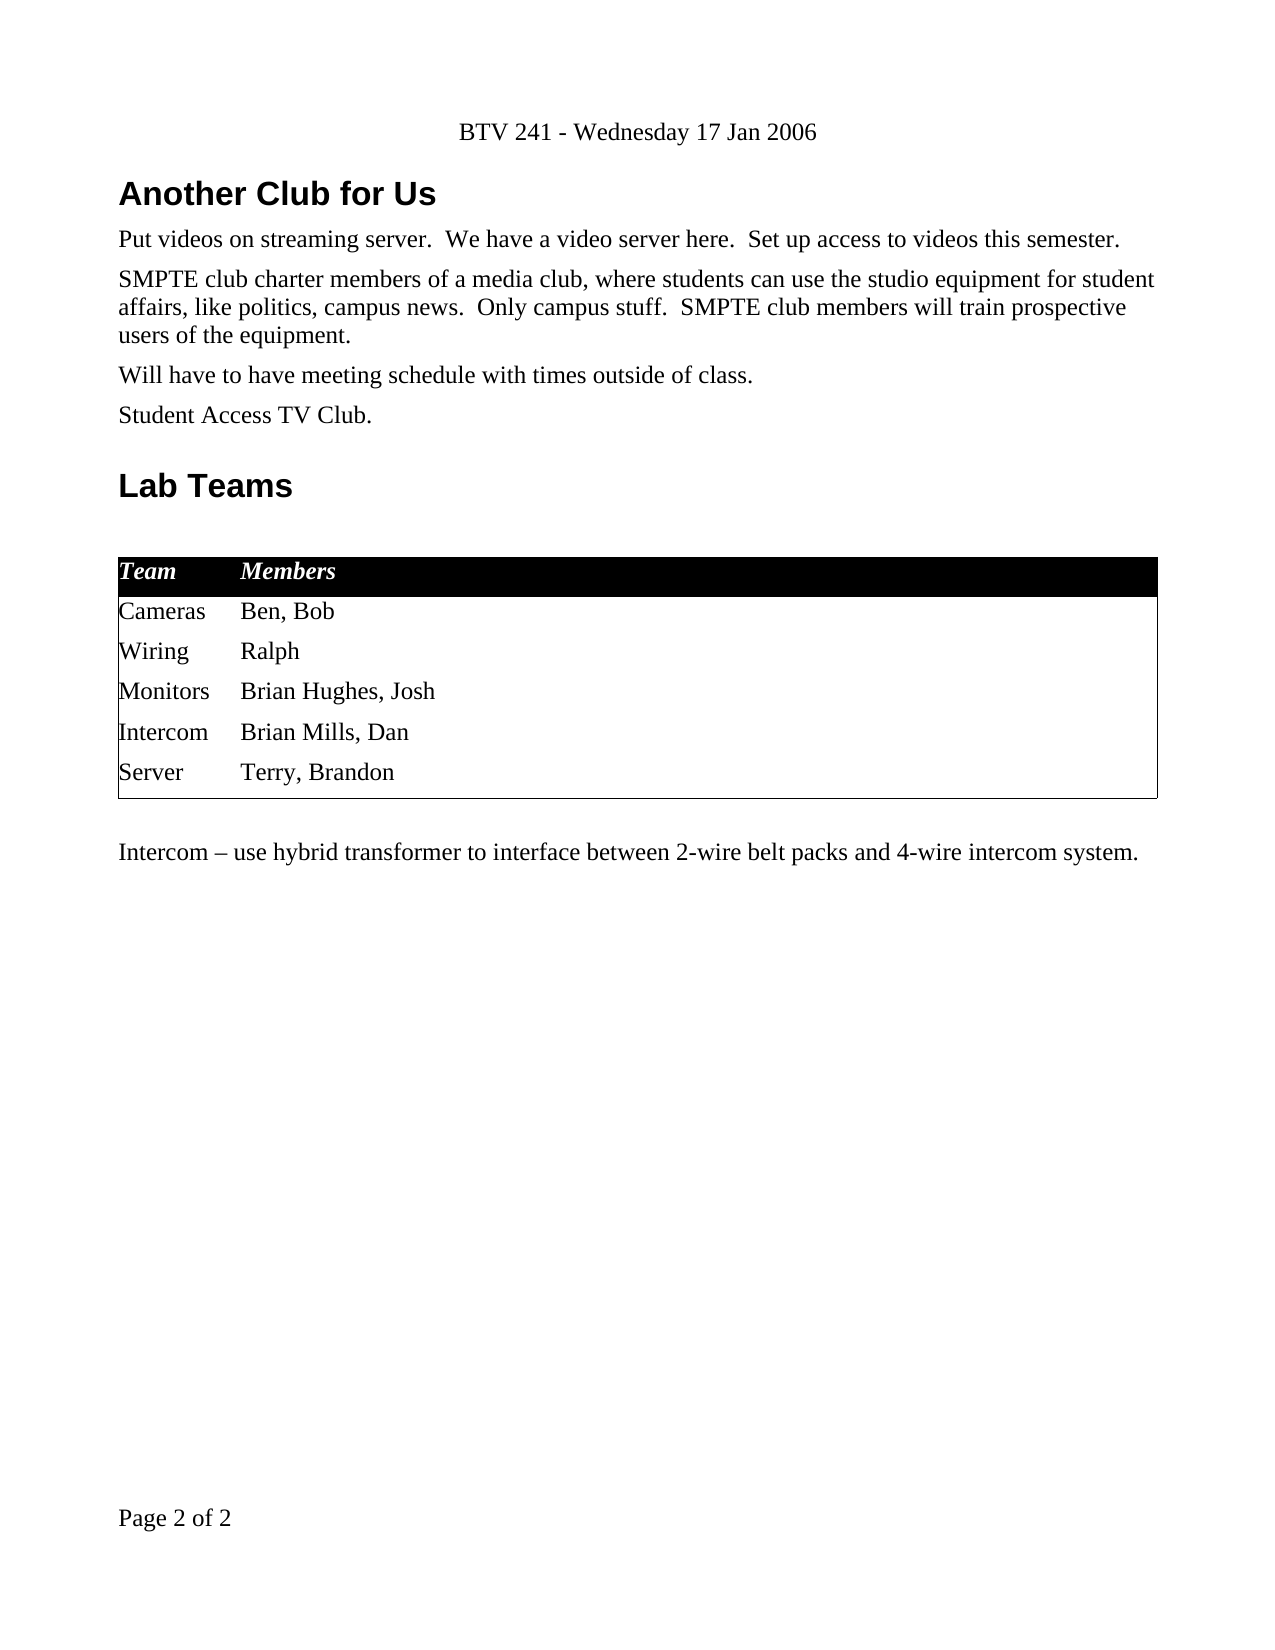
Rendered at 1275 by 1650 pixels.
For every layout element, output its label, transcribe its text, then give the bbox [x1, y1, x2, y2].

table_cell Server [119, 758, 240, 798]
table_cell Monitors [119, 678, 240, 718]
table_cell Terry, Brandon [240, 758, 1157, 798]
table_cell Intercom [119, 718, 240, 758]
text Intercom – use hybrid transformer to interface between 2-wire belt packs and 4-wire intercom system. [118, 838, 1157, 866]
table_cell Cameras [119, 597, 240, 637]
text Student Access TV Club. [118, 401, 1157, 429]
table_header Team [119, 558, 240, 597]
text Will have to have meeting schedule with times outside of class. [118, 361, 1157, 389]
subtitle Another Club for Us [118, 175, 1157, 213]
table_cell Wiring [119, 637, 240, 677]
table_header Members [240, 558, 1157, 597]
table_cell Ben, Bob [240, 597, 1157, 637]
text Put videos on streaming server. We have a video server here. Set up access to videos this semester. [118, 225, 1157, 253]
text SMPTE club charter members of a media club, where students can use the studio equipment for student affairs, like politics, campus news. Only campus stuff. SMPTE club members will train prospective users of the equipment. [118, 266, 1157, 349]
table_cell Ralph [240, 637, 1157, 677]
subtitle Lab Teams [118, 467, 1157, 504]
table_cell Brian Mills, Dan [240, 718, 1157, 758]
table_cell Brian Hughes, Josh [240, 678, 1157, 718]
